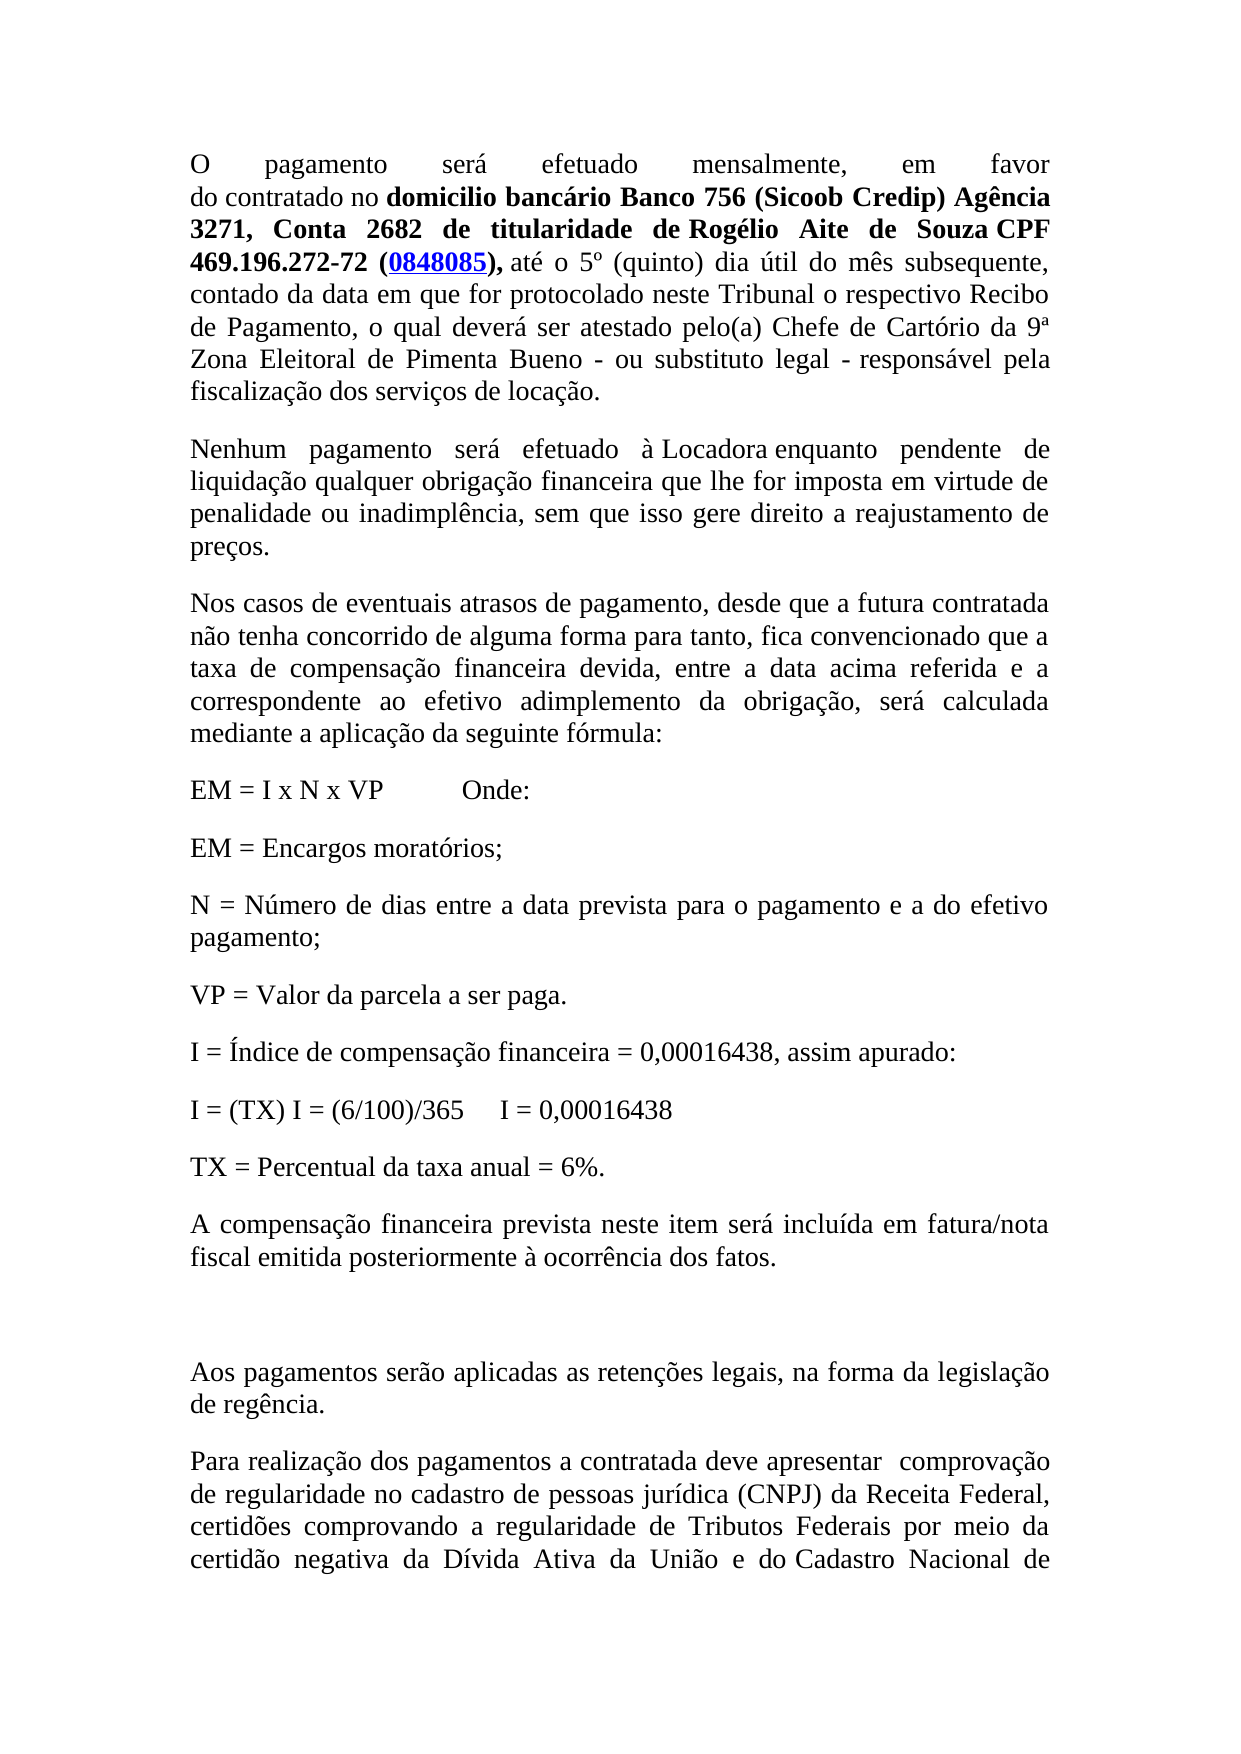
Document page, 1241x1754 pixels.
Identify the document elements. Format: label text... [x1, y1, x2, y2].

text EM = I x N x VP Onde: [190, 773, 1051, 806]
text I = Índice de compensação financeira = 0,00016438, assim apurado: [190, 1035, 1051, 1068]
text Para realização dos pagamentos a contratada deve apresentar comprovação de regularidade no cadastro de pessoas jurídica (CNPJ) da Receita Federal, certidões comprovando a regularidade de Tributos Federais por meio da certidão negativa da Dívida Ativa da União e do Cadastro Nacional de [190, 1444, 1051, 1574]
text Aos pagamentos serão aplicadas as retenções legais, na forma da legislação de regência. [190, 1355, 1051, 1419]
text VP = Valor da parcela a ser paga. [190, 978, 1051, 1010]
text O pagamento será efetuado mensalmente, em favor do contratado no domicilio bancário Banco 756 (Sicoob Credip) Agência 3271, Conta 2682 de titularidade de Rogélio Aite de Souza CPF 469.196.272-72 (0848085), até o 5º (quinto) dia útil do mês subsequente, contado da data em que for protocolado neste Tribunal o respectivo Recibo de Pagamento, o qual deverá ser atestado pelo(a) Chefe de Cartório da 9ª Zona Eleitoral de Pimenta Bueno - ou substituto legal - responsável pela fiscalização dos serviços de locação. [190, 148, 1051, 407]
text A compensação financeira prevista neste item será incluída em fatura/nota fiscal emitida posteriormente à ocorrência dos fatos. [190, 1207, 1051, 1272]
text Nenhum pagamento será efetuado à Locadora enquanto pendente de liquidação qualquer obrigação financeira que lhe for imposta em virtude de penalidade ou inadimplência, sem que isso gere direito a reajustamento de preços. [190, 432, 1051, 561]
text N = Número de dias entre a data prevista para o pagamento e a do efetivo pagamento; [190, 888, 1051, 953]
text Nos casos de eventuais atrasos de pagamento, desde que a futura contratada não tenha concorrido de alguma forma para tanto, fica convencionado que a taxa de compensação financeira devida, entre a data acima referida e a correspondente ao efetivo adimplemento da obrigação, será calculada mediante a aplicação da seguinte fórmula: [190, 586, 1051, 748]
text I = (TX) I = (6/100)/365 I = 0,00016438 [190, 1093, 1051, 1125]
text EM = Encargos moratórios; [190, 831, 1051, 863]
text TX = Percentual da taxa anual = 6%. [190, 1150, 1051, 1182]
